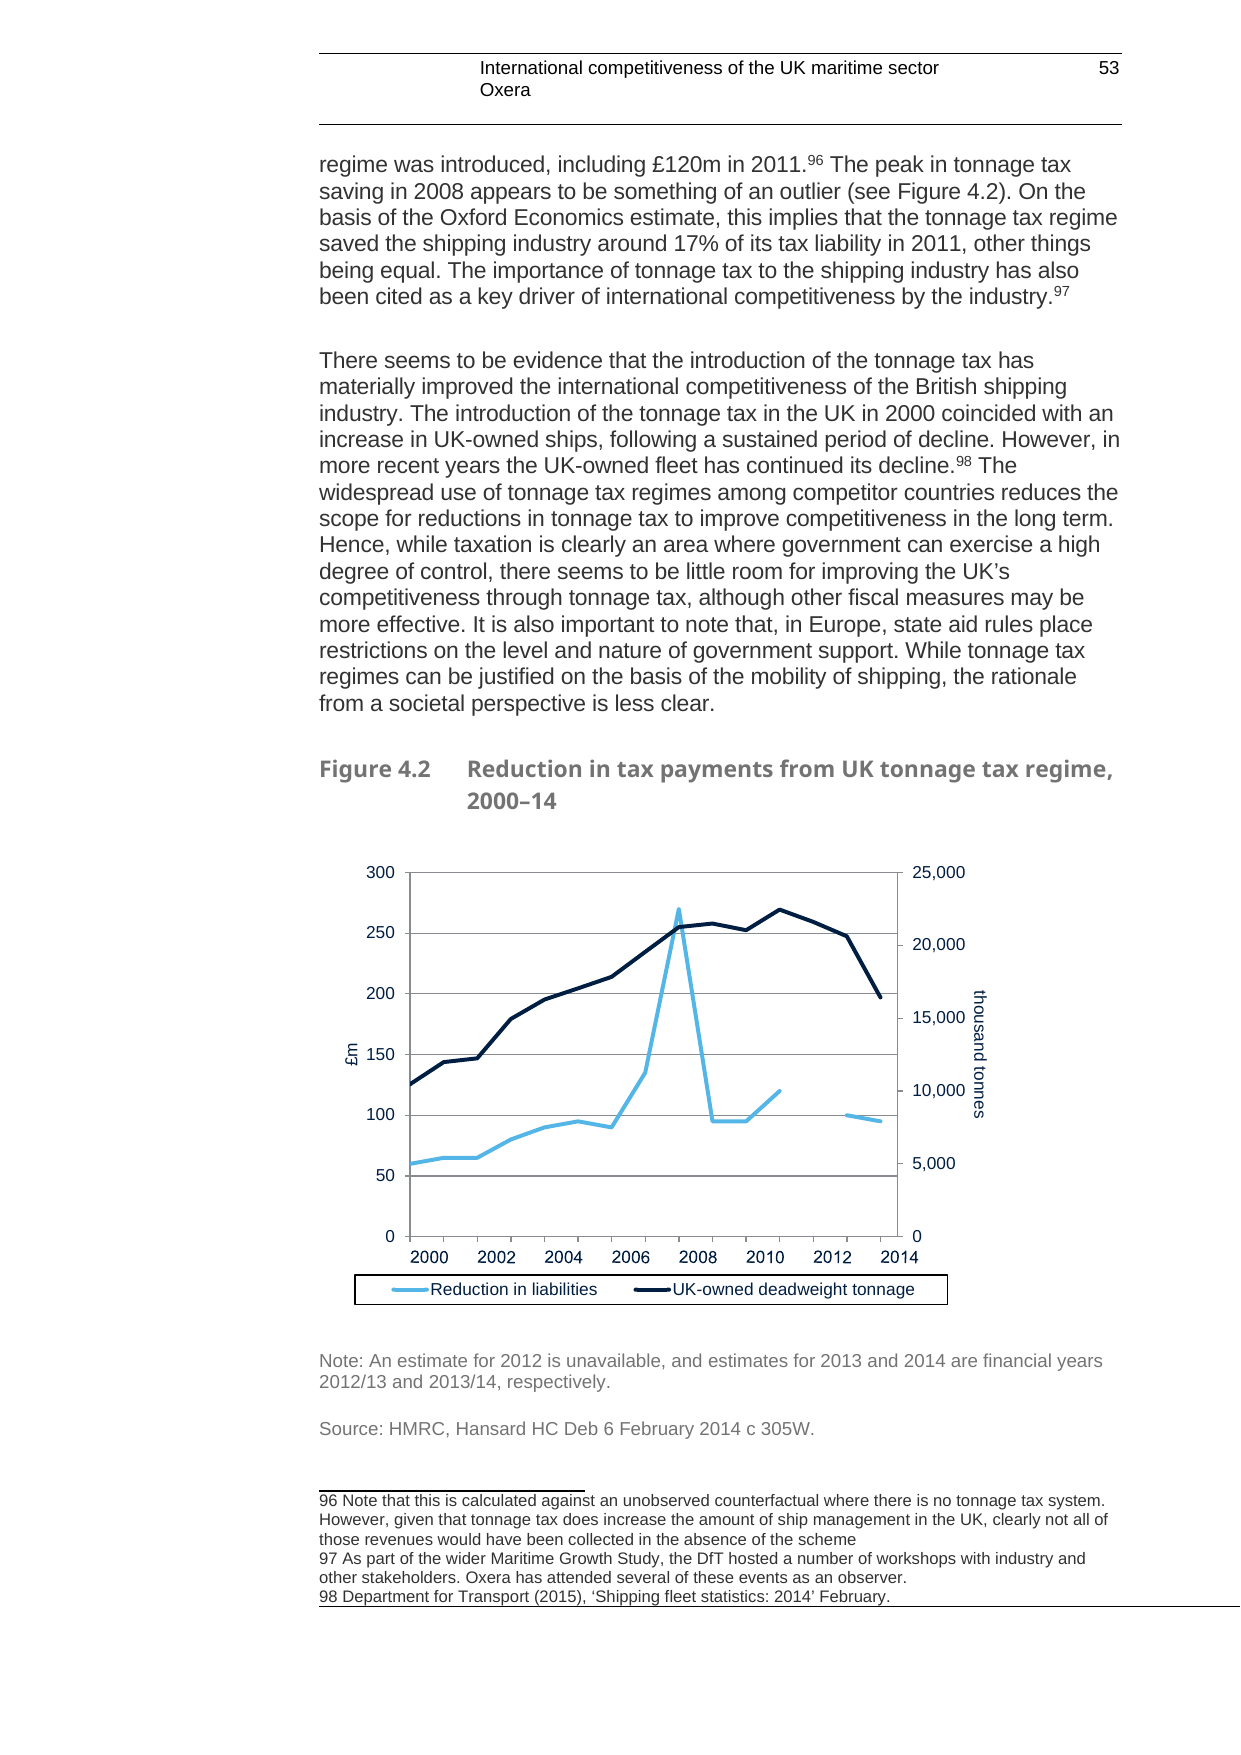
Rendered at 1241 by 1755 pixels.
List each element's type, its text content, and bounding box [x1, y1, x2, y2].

text Note that this is calculated against an unobserved counterfactual where there is no tonnage tax system. However, given that tonnage tax does increase the amount of ship management in the UK, clearly not all of those revenues would have been collected in the absence of the scheme [319, 1491, 1122, 1548]
text There seems to be evidence that the introduction of the tonnage tax has materially improved the international competitiveness of the British shipping industry. The introduction of the tonnage tax in the UK in 2000 coincided with an increase in UK-owned ships, following a sustained period of decline. However, in more recent years the UK-owned fleet has continued its decline. The widespread use of tonnage tax regimes among competitor countries reduces the scope for reductions in tonnage tax to improve competitiveness in the long term. Hence, while taxation is clearly an area where government can exercise a high degree of control, there seems to be little room for improving the UK’s competitiveness through tonnage tax, although other fiscal measures may be more effective. It is also important to note that, in Europe, state aid rules place restrictions on the level and nature of government support. While tonnage tax regimes can be justified on the basis of the mobility of shipping, the rationale from a societal perspective is less clear. [319, 347, 1122, 716]
text Figure 4.2 Reduction in tax payments from UK tonnage tax regime, 2000–14 [319, 753, 1122, 816]
text Note: An estimate for 2012 is unavailable, and estimates for 2013 and 2014 are financial years 2012/13 and 2013/14, respectively. [319, 1349, 1122, 1393]
text As part of the wider Maritime Growth Study, the DfT hosted a number of workshops with industry and other stakeholders. Oxera has attended several of these events as an observer. [319, 1548, 1122, 1587]
text Department for Transport (2015), ‘Shipping fleet statistics: 2014’ February. [319, 1587, 1122, 1606]
text regime was introduced, including £120m in 2011. The peak in tonnage tax saving in 2008 appears to be something of an outlier (see Figure 4.2). On the basis of the Oxford Economics estimate, this implies that the tonnage tax regime saved the shipping industry around 17% of its tax liability in 2011, other things being equal. The importance of tonnage tax to the shipping industry has also been cited as a key driver of international competitiveness by the industry. [319, 151, 1122, 309]
text Source: HMRC, Hansard HC Deb 6 February 2014 c 305W. [319, 1418, 1122, 1439]
